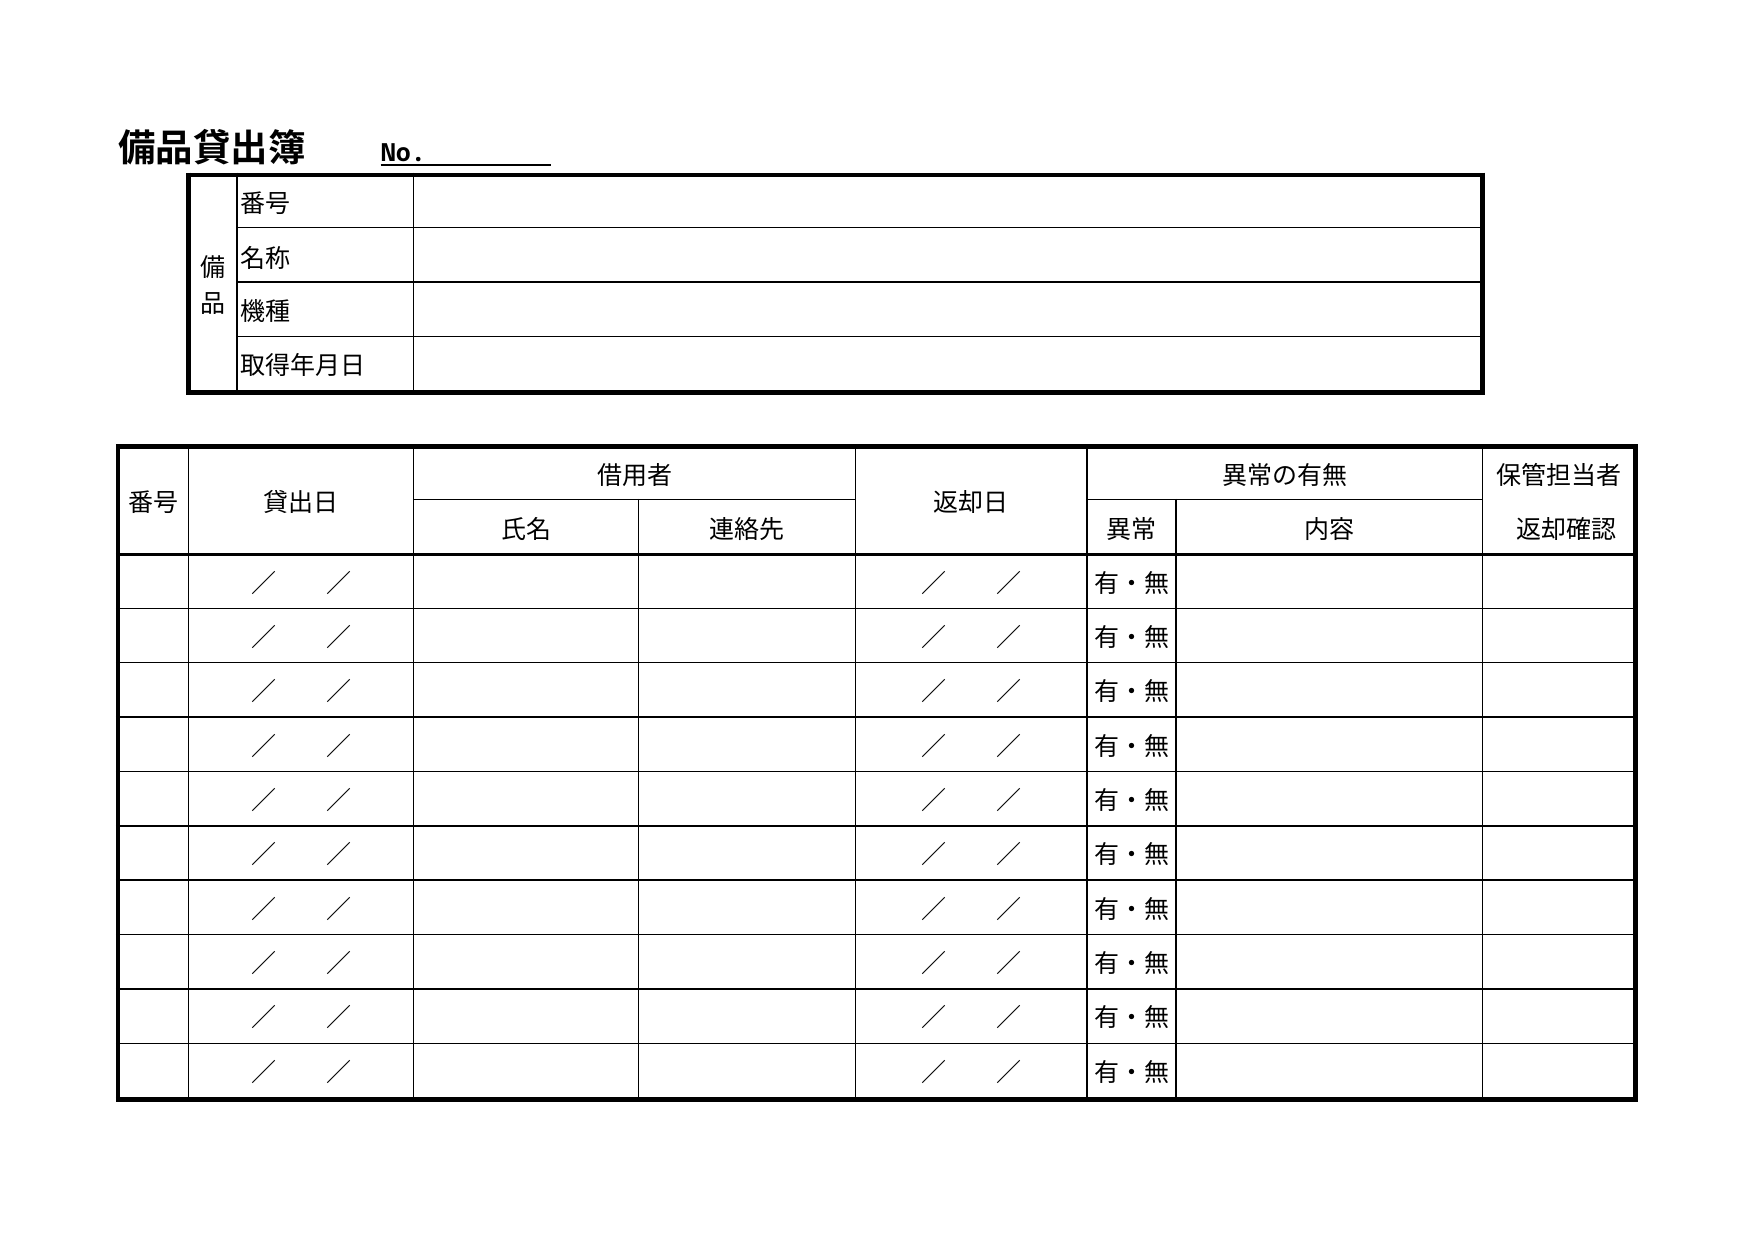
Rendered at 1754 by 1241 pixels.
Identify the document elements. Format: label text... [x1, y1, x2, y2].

table_cell [639, 609, 855, 662]
table_cell ／ ／ [856, 1044, 1086, 1097]
table_cell [639, 663, 855, 716]
table_cell [120, 935, 188, 988]
table_cell 機種 [238, 283, 413, 336]
table_cell [414, 935, 638, 988]
table_cell ／ ／ [189, 772, 413, 825]
table_cell [1485, 281, 1636, 336]
table_cell 有・無 [1088, 772, 1175, 825]
table_cell ／ ／ [189, 556, 413, 607]
table_cell 有・無 [1088, 881, 1175, 934]
table_cell [1177, 609, 1482, 662]
table_cell [414, 337, 1480, 390]
table_cell ／ ／ [856, 881, 1086, 934]
table_cell 内容 [1177, 500, 1482, 553]
table_header [118, 173, 186, 227]
table_cell 保管担当者 [1483, 449, 1633, 499]
table_cell 有・無 [1088, 663, 1175, 716]
table_cell [120, 772, 188, 825]
table_cell [1177, 772, 1482, 825]
table_cell [1177, 827, 1482, 879]
table_cell 異常 [1088, 500, 1175, 553]
table_cell 借用者 [414, 449, 855, 499]
table_cell [118, 227, 186, 281]
table_cell [414, 827, 638, 879]
table_cell ／ ／ [856, 935, 1086, 988]
table_header [414, 177, 1480, 227]
table_cell [639, 827, 855, 879]
table_cell ／ ／ [189, 881, 413, 934]
table_cell [414, 663, 638, 716]
table_cell [118, 336, 186, 390]
table_cell [1483, 718, 1633, 771]
table_cell ／ ／ [189, 827, 413, 879]
table_cell [639, 935, 855, 988]
table_cell [1483, 935, 1633, 988]
table_header [1485, 173, 1636, 227]
table_cell [414, 1044, 638, 1097]
table_cell 返却確認 [1483, 499, 1633, 553]
table_cell [1483, 881, 1633, 934]
table_cell [120, 881, 188, 934]
table_cell ／ ／ [856, 609, 1086, 662]
table_cell 取得年月日 [238, 337, 413, 390]
table_cell [1485, 227, 1636, 281]
table_cell [120, 718, 188, 771]
text 備品貸出簿 No. [118, 118, 1636, 172]
table_cell ／ ／ [856, 827, 1086, 879]
table_cell [120, 990, 188, 1042]
table_cell ／ ／ [856, 556, 1086, 607]
table_cell [1177, 881, 1482, 934]
table_cell 異常の有無 [1088, 449, 1482, 499]
table_cell 有・無 [1088, 827, 1175, 879]
table_cell [639, 772, 855, 825]
table_cell [414, 881, 638, 934]
table_cell [118, 281, 186, 336]
table_cell [639, 556, 855, 607]
table_cell [1177, 935, 1482, 988]
table_cell 有・無 [1088, 609, 1175, 662]
table_cell ／ ／ [189, 1044, 413, 1097]
table_cell [414, 556, 638, 607]
table_cell ／ ／ [189, 609, 413, 662]
table_cell ／ ／ [856, 718, 1086, 771]
table_cell 返却日 [856, 449, 1086, 553]
table_cell 有・無 [1088, 1044, 1175, 1097]
table_cell [118, 390, 1636, 444]
table_cell 名称 [238, 228, 413, 281]
table_cell [1177, 1044, 1482, 1097]
table_cell [1483, 556, 1633, 607]
table_cell [639, 990, 855, 1042]
table_cell 貸出日 [189, 449, 413, 553]
table_cell [1483, 827, 1633, 879]
table_cell [120, 663, 188, 716]
table_cell [639, 718, 855, 771]
table_cell ／ ／ [189, 663, 413, 716]
table_cell 有・無 [1088, 935, 1175, 988]
table_cell [639, 1044, 855, 1097]
table_cell [1485, 336, 1636, 390]
table_cell [414, 718, 638, 771]
table_cell [1177, 663, 1482, 716]
table_cell ／ ／ [189, 718, 413, 771]
table_cell [639, 881, 855, 934]
table_header 備品 [191, 177, 236, 390]
table_cell ／ ／ [189, 935, 413, 988]
table_cell [1483, 772, 1633, 825]
table_cell [414, 772, 638, 825]
table_cell [120, 827, 188, 879]
table_cell [414, 228, 1480, 281]
table_cell 連絡先 [639, 500, 855, 553]
table_cell ／ ／ [856, 772, 1086, 825]
table_cell ／ ／ [189, 990, 413, 1042]
table_cell [1177, 990, 1482, 1042]
table_cell [120, 556, 188, 607]
table_cell [1177, 718, 1482, 771]
table_cell ／ ／ [856, 990, 1086, 1042]
table_cell 氏名 [414, 500, 638, 553]
table_cell [1483, 990, 1633, 1042]
table_cell [120, 1044, 188, 1097]
table_cell 有・無 [1088, 556, 1175, 607]
table_cell [414, 609, 638, 662]
table_cell [414, 990, 638, 1042]
table_header 番号 [238, 177, 413, 227]
table_cell 有・無 [1088, 990, 1175, 1042]
table_cell ／ ／ [856, 663, 1086, 716]
table_cell [1483, 663, 1633, 716]
table_cell 番号 [120, 449, 188, 553]
table_cell [120, 609, 188, 662]
table_cell [1177, 556, 1482, 607]
table_cell [1483, 1044, 1633, 1097]
table_cell [414, 283, 1480, 336]
table_cell 有・無 [1088, 718, 1175, 771]
table_cell [1483, 609, 1633, 662]
